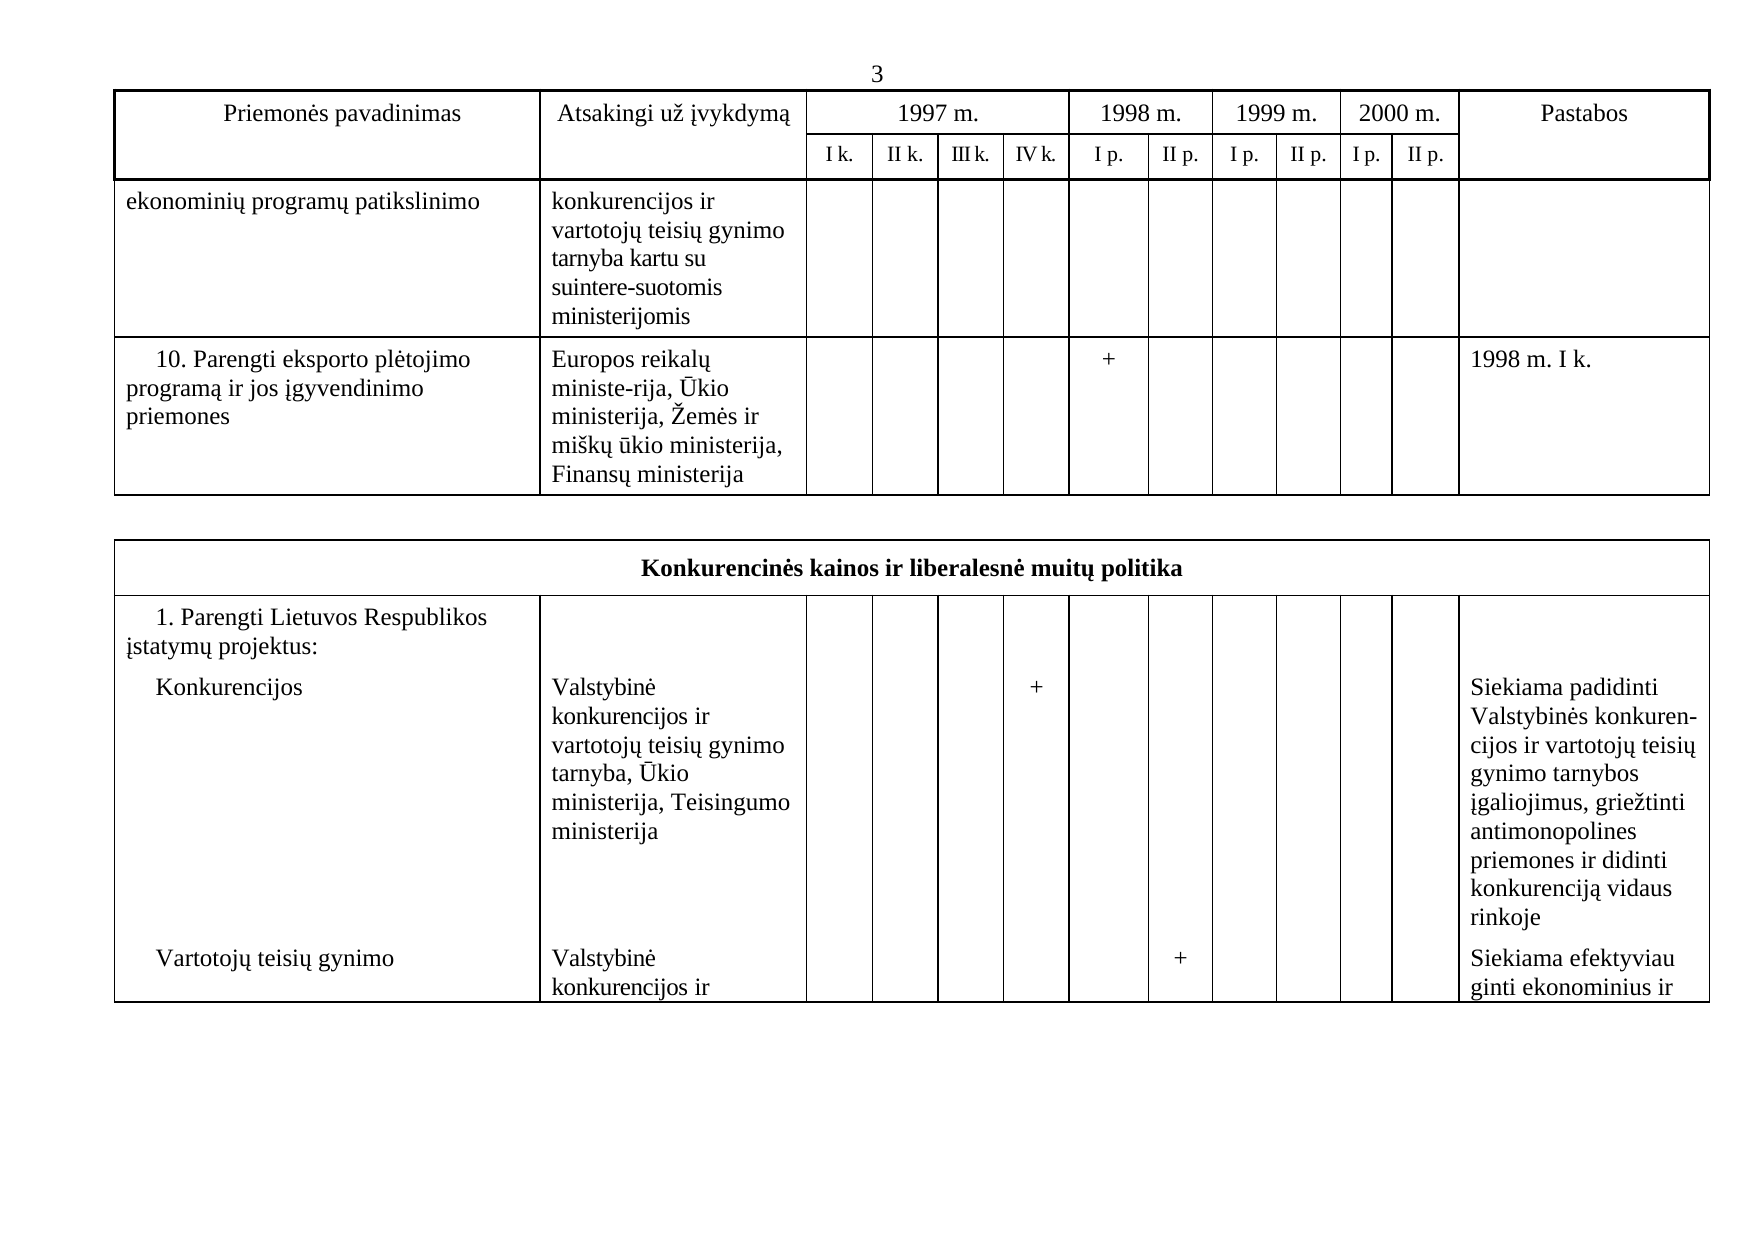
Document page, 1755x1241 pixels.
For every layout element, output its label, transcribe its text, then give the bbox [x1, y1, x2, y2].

table_cell Valstybinė konkurencijos ir [541, 937, 806, 1001]
table_cell [1070, 937, 1148, 1001]
table_cell II p. [1277, 135, 1340, 178]
table_cell [1213, 596, 1276, 666]
table_cell [1004, 181, 1068, 336]
table_cell [807, 666, 872, 937]
table_cell [873, 338, 937, 494]
table_cell [1393, 338, 1458, 494]
table_cell [807, 496, 872, 539]
table_cell [1213, 937, 1276, 1001]
table_cell [1277, 666, 1340, 937]
table_cell [1341, 596, 1391, 666]
table_cell I p. [1070, 135, 1148, 178]
table_cell [1004, 937, 1068, 1001]
table_cell [1148, 496, 1212, 539]
table_cell [938, 496, 1003, 539]
table_cell [116, 133, 539, 178]
table_cell Konkurencijos [115, 666, 539, 937]
table_cell [1277, 596, 1340, 666]
table_cell [1341, 181, 1391, 336]
table_cell [1392, 496, 1459, 539]
table_cell [873, 181, 937, 336]
table_cell Valstybinė konkurencijos ir vartotojų teisių gynimo tarnyba, Ūkio ministerija, Teisingumo ministerija [541, 666, 806, 937]
table_header 1997 m. [807, 92, 1068, 133]
table_cell Europos reikalų ministe-rija, Ūkio ministerija, Žemės ir miškų ūkio ministerija, Finansų ministerija [541, 338, 806, 494]
table_cell [1149, 666, 1212, 937]
table_cell [939, 596, 1003, 666]
table_cell [1277, 338, 1340, 494]
table_cell [1213, 181, 1276, 336]
table_header 1998 m. [1070, 92, 1212, 133]
table_cell [1004, 496, 1069, 539]
table_cell [1341, 338, 1391, 494]
table_cell [1460, 133, 1708, 178]
table_cell [873, 937, 937, 1001]
table_cell [1149, 596, 1212, 666]
table_cell [541, 133, 806, 178]
table_cell ekonominių programų patikslinimo [115, 181, 539, 336]
table_cell + [1070, 338, 1148, 494]
table_cell [1149, 338, 1212, 494]
table_cell [1393, 937, 1458, 1001]
table_cell [541, 596, 806, 666]
table_cell [1393, 666, 1458, 937]
table_cell I k. [807, 135, 872, 178]
table_cell [939, 666, 1003, 937]
table_cell [807, 937, 872, 1001]
table_cell [939, 338, 1003, 494]
table_header Atsakingi už įvykdymą [541, 92, 806, 133]
table_cell [873, 666, 937, 937]
table_cell konkurencijos ir vartotojų teisių gynimo tarnyba kartu su suintere-suotomis ministerijomis [541, 181, 806, 336]
table_cell [1213, 666, 1276, 937]
table_cell IV k. [1004, 135, 1068, 178]
table_cell [1277, 937, 1340, 1001]
table_cell [1070, 181, 1148, 336]
table_cell [1004, 338, 1068, 494]
table_cell [1069, 496, 1148, 539]
table_cell 10. Parengti eksporto plėtojimo programą ir jos įgyvendinimo priemones [115, 338, 539, 494]
table_cell Siekiama padidinti Valstybinės konkuren-cijos ir vartotojų teisių gynimo tarnybos įgaliojimus, griežtinti antimonopolines priemones ir didinti konkurenciją vidaus rinkoje [1460, 666, 1709, 937]
table_cell [1149, 181, 1212, 336]
table_cell 1. Parengti Lietuvos Respublikos įstatymų projektus: [115, 596, 539, 666]
table_cell [1460, 181, 1709, 336]
table_cell [1393, 181, 1458, 336]
table_cell [1393, 596, 1458, 666]
table_cell [1341, 666, 1391, 937]
table_cell [1212, 496, 1276, 539]
table_cell [1070, 596, 1148, 666]
table_cell [1341, 496, 1392, 539]
table_cell [873, 596, 937, 666]
table_cell [1277, 181, 1340, 336]
table_cell + [1149, 937, 1212, 1001]
table_cell [1213, 338, 1276, 494]
table_cell [1341, 937, 1391, 1001]
table_cell + [1004, 666, 1068, 937]
table_cell [872, 496, 938, 539]
table_header Pastabos [1460, 92, 1708, 133]
table_cell II p. [1393, 135, 1458, 178]
table_cell I p. [1341, 135, 1391, 178]
table_cell 1998 m. I k. [1460, 338, 1709, 494]
table_header 2000 m. [1341, 92, 1458, 133]
table_cell [540, 496, 807, 539]
table_header 1999 m. [1213, 92, 1340, 133]
table_cell [1459, 496, 1709, 539]
table_cell I p. [1213, 135, 1276, 178]
table_cell [115, 496, 540, 539]
table_cell [1460, 596, 1709, 666]
table_cell II p. [1149, 135, 1212, 178]
table_cell [1004, 596, 1068, 666]
table_cell [939, 181, 1003, 336]
table_cell [807, 338, 872, 494]
table_cell [807, 181, 872, 336]
table_cell Vartotojų teisių gynimo [115, 937, 539, 1001]
table_header Priemonės pavadinimas [116, 92, 539, 133]
table_cell [807, 596, 872, 666]
table_cell II k. [873, 135, 937, 178]
table_cell [939, 937, 1003, 1001]
table_cell Siekiama efektyviau ginti ekonominius ir [1460, 937, 1709, 1001]
table_cell III k. [939, 135, 1003, 178]
table_cell Konkurencinės kainos ir liberalesnė muitų politika [115, 541, 1709, 594]
table_cell [1070, 666, 1148, 937]
table_cell [1276, 496, 1341, 539]
